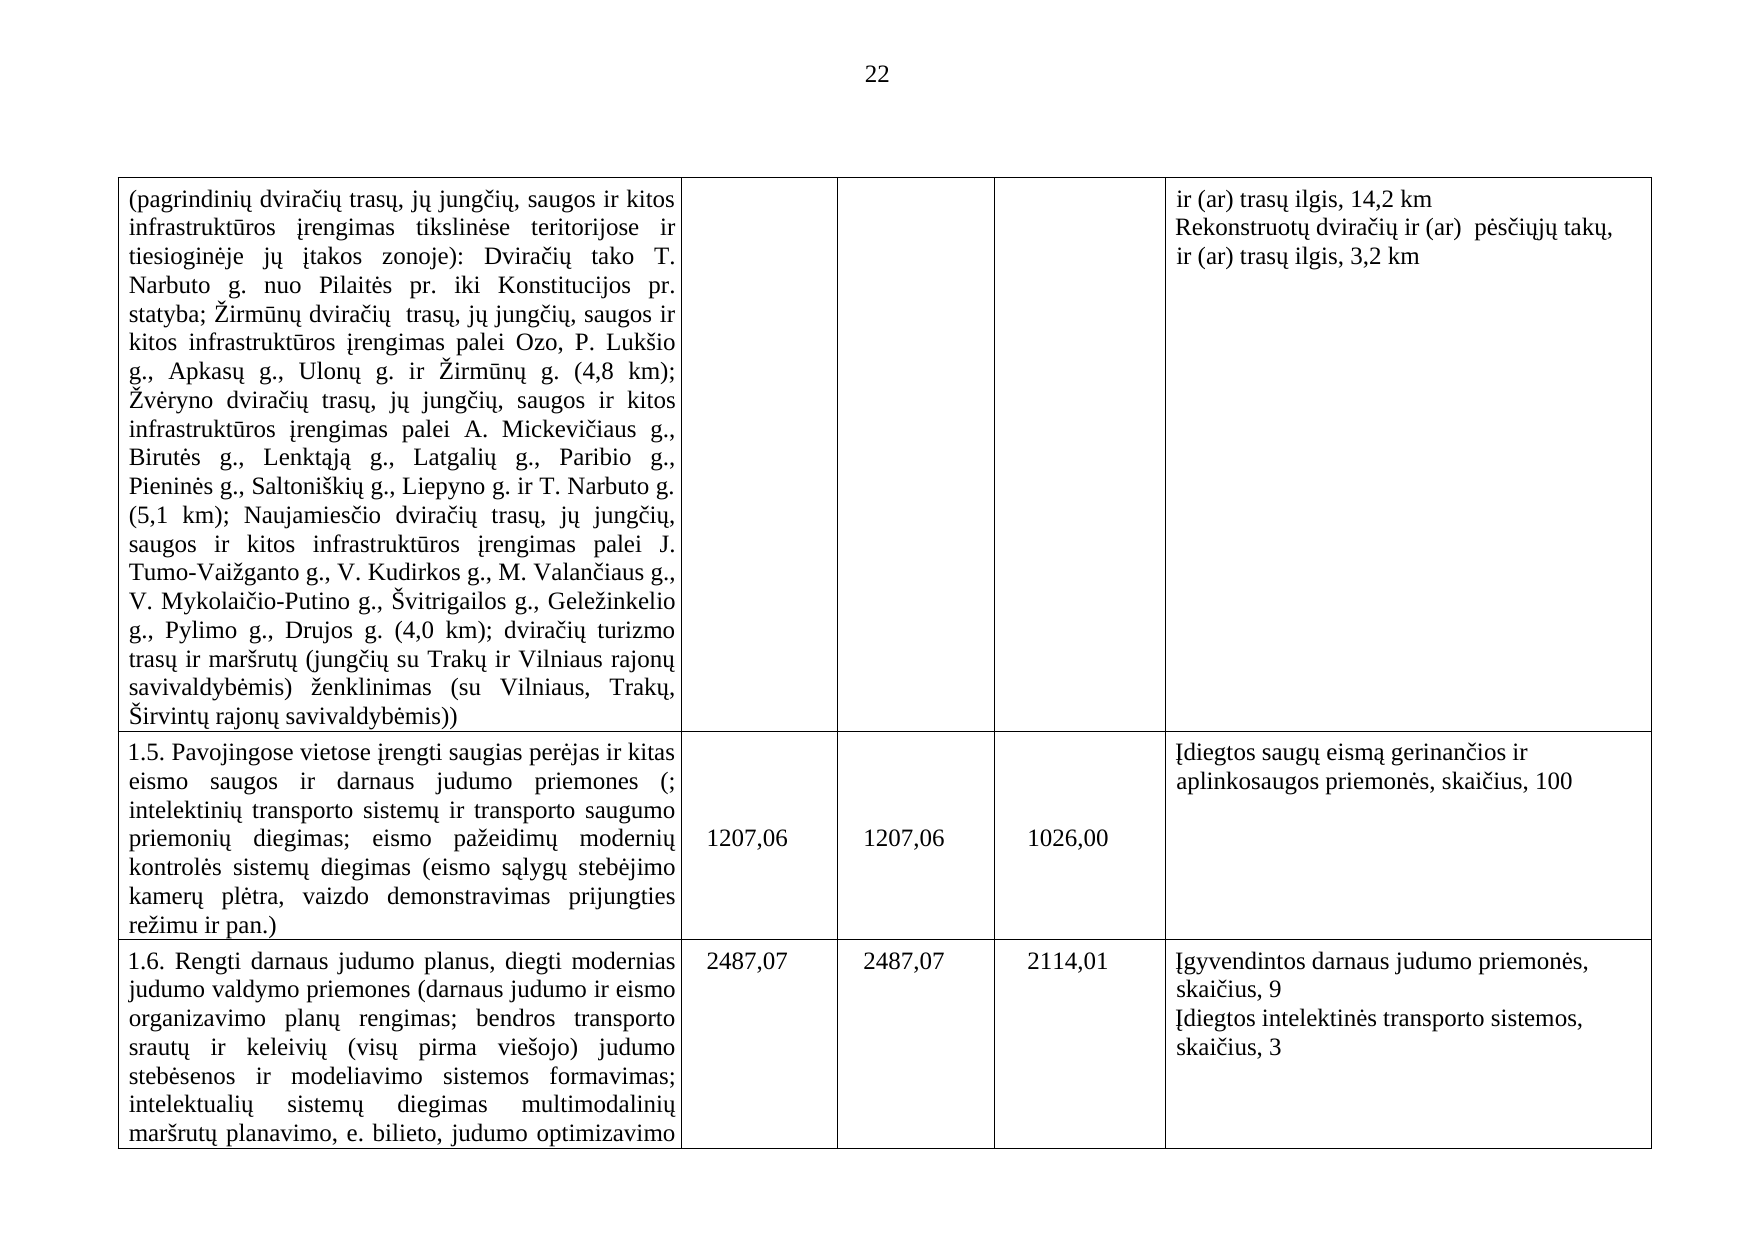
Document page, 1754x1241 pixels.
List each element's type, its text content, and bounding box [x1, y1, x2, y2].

table_cell 1207,06 [838, 732, 994, 939]
table_cell 1026,00 [995, 732, 1165, 939]
table_cell 1.5. Pavojingose vietose įrengti saugias perėjas ir kitas eismo saugos ir darnaus judumo priemones (; intelektinių transporto sistemų ir transporto saugumo priemonių diegimas; eismo pažeidimų modernių kontrolės sistemų diegimas (eismo sąlygų stebėjimo kamerų plėtra, vaizdo demonstravimas prijungties režimu ir pan.) [119, 732, 681, 939]
table_cell 2487,07 [682, 940, 837, 1148]
table_cell 2114,01 [995, 940, 1165, 1148]
table_cell Įdiegtos saugų eismą gerinančios ir aplinkosaugos priemonės, skaičius, 100 [1166, 732, 1651, 939]
table_cell 2487,07 [838, 940, 994, 1148]
table_cell [682, 178, 837, 731]
table_cell 1.6. Rengti darnaus judumo planus, diegti modernias judumo valdymo priemones (darnaus judumo ir eismo organizavimo planų rengimas; bendros transporto srautų ir keleivių (visų pirma viešojo) judumo stebėsenos ir modeliavimo sistemos formavimas; intelektualių sistemų diegimas multimodalinių maršrutų planavimo, e. bilieto, judumo optimizavimo [119, 940, 681, 1148]
table_cell Įgyvendintos darnaus judumo priemonės, skaičius, 9 Įdiegtos intelektinės transporto sistemos, skaičius, 3 [1166, 940, 1651, 1148]
table_cell 1207,06 [682, 732, 837, 939]
table_cell ir (ar) trasų ilgis, 14,2 km Rekonstruotų dviračių ir (ar) pėsčiųjų takų, ir (ar) trasų ilgis, 3,2 km [1166, 178, 1651, 731]
table_cell [838, 178, 994, 731]
table_cell [995, 178, 1165, 731]
table_cell (pagrindinių dviračių trasų, jų jungčių, saugos ir kitos infrastruktūros įrengimas tikslinėse teritorijose ir tiesioginėje jų įtakos zonoje): Dviračių tako T. Narbuto g. nuo Pilaitės pr. iki Konstitucijos pr. statyba; Žirmūnų dviračių trasų, jų jungčių, saugos ir kitos infrastruktūros įrengimas palei Ozo, P. Lukšio g., Apkasų g., Ulonų g. ir Žirmūnų g. (4,8 km); Žvėryno dviračių trasų, jų jungčių, saugos ir kitos infrastruktūros įrengimas palei A. Mickevičiaus g., Birutės g., Lenktąją g., Latgalių g., Paribio g., Pieninės g., Saltoniškių g., Liepyno g. ir T. Narbuto g. (5,1 km); Naujamiesčio dviračių trasų, jų jungčių, saugos ir kitos infrastruktūros įrengimas palei J. Tumo-Vaižganto g., V. Kudirkos g., M. Valančiaus g., V. Mykolaičio-Putino g., Švitrigailos g., Geležinkelio g., Pylimo g., Drujos g. (4,0 km); dviračių turizmo trasų ir maršrutų (jungčių su Trakų ir Vilniaus rajonų savivaldybėmis) ženklinimas (su Vilniaus, Trakų, Širvintų rajonų savivaldybėmis)) [119, 178, 681, 731]
